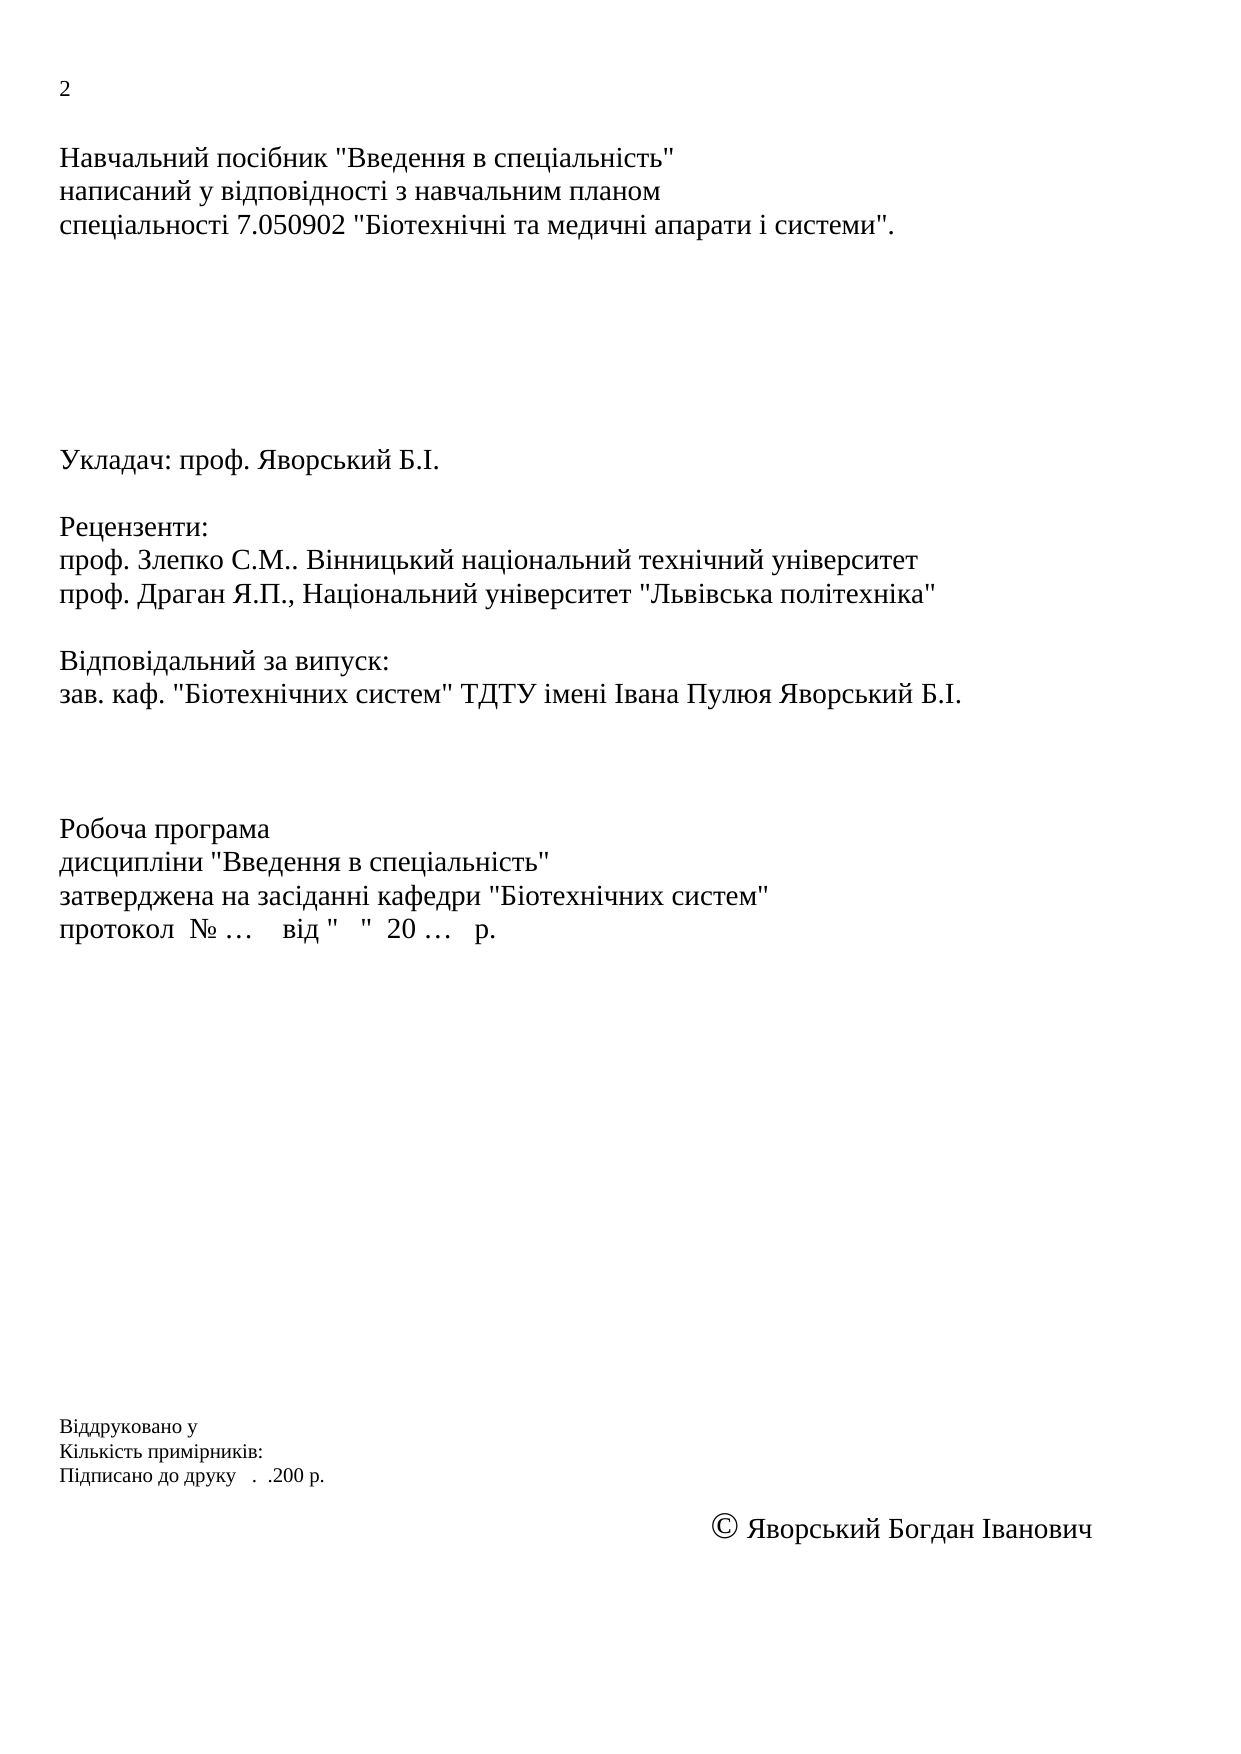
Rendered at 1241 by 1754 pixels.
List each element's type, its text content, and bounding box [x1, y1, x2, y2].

text протокол № … від " " 20 … р. [59, 911, 1092, 945]
text проф. Драган Я.П., Національний університет "Львівська політехніка" [59, 576, 1092, 609]
text Робоча програма [59, 811, 1092, 844]
text спеціальності 7.050902 "Біотехнічні та медичні апарати і системи". [59, 207, 1092, 241]
text дисципліни "Введення в спеціальність" [59, 844, 1092, 878]
text Віддруковано у [59, 1414, 1092, 1438]
text зав. каф. "Біотехнічних систем" ТДТУ імені Івана Пулюя Яворський Б.І. [59, 677, 1092, 710]
text Укладач: проф. Яворський Б.І. [59, 442, 1092, 475]
text Кількість примірників: [59, 1438, 1092, 1463]
text написаний у відповідності з навчальним планом [59, 173, 1092, 207]
text проф. Злепко С.М.. Вінницький національний технічний університет [59, 542, 1092, 576]
text Навчальний посібник "Введення в спеціальність" [59, 140, 1092, 173]
text  Яворський Богдан Іванович [59, 1511, 1092, 1546]
text Підписано до друку . .200 р. [59, 1463, 1092, 1487]
text затверджена на засіданні кафедри "Біотехнічних систем" [59, 878, 1092, 911]
text Рецензенти: [59, 509, 1092, 542]
text Відповідальний за випуск: [59, 643, 1092, 677]
